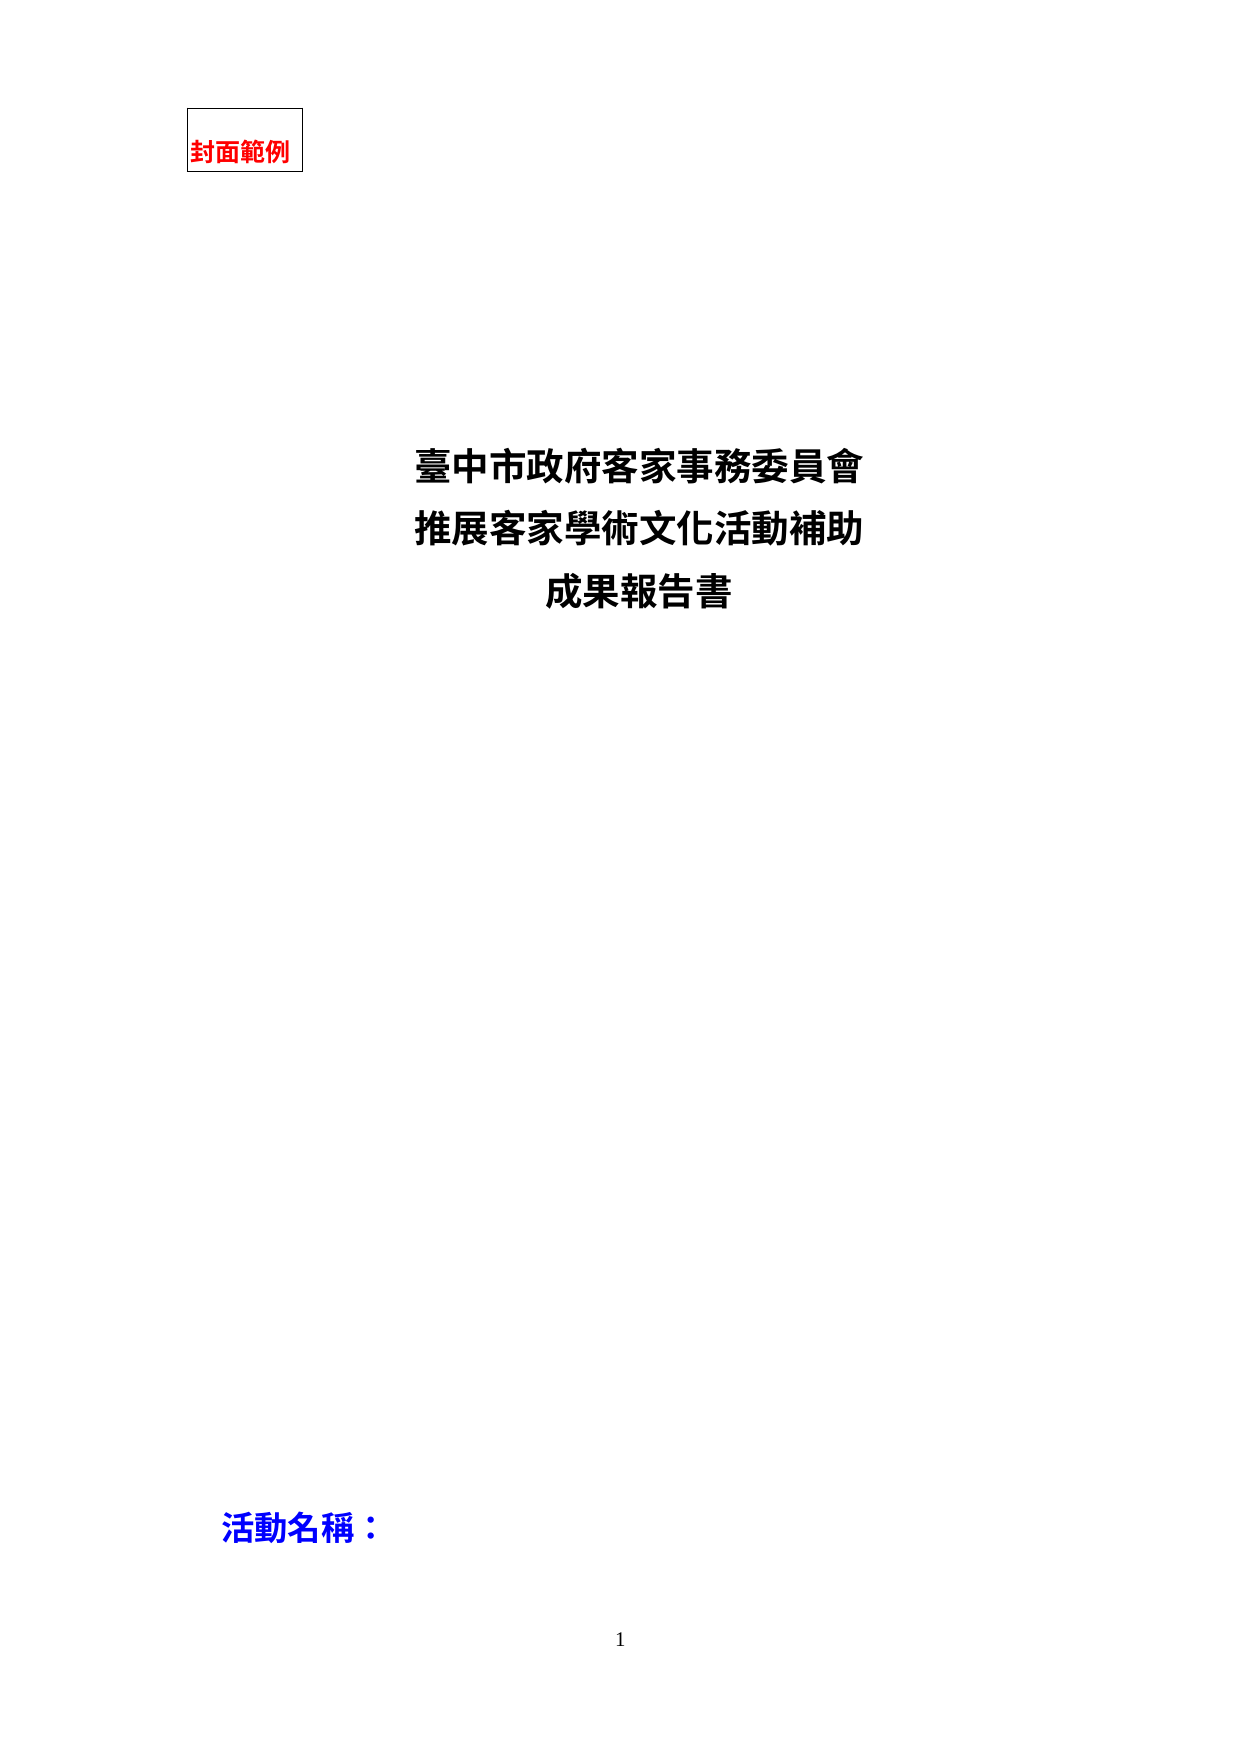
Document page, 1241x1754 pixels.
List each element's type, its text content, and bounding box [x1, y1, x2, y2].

text 成果報告書 [187, 547, 1053, 610]
text 臺中市政府客家事務委員會 [187, 422, 1053, 485]
text 推展客家學術文化活動補助 [187, 485, 1053, 547]
table_header 封面範例 [188, 109, 302, 171]
text 活動名稱： [187, 1485, 1053, 1547]
